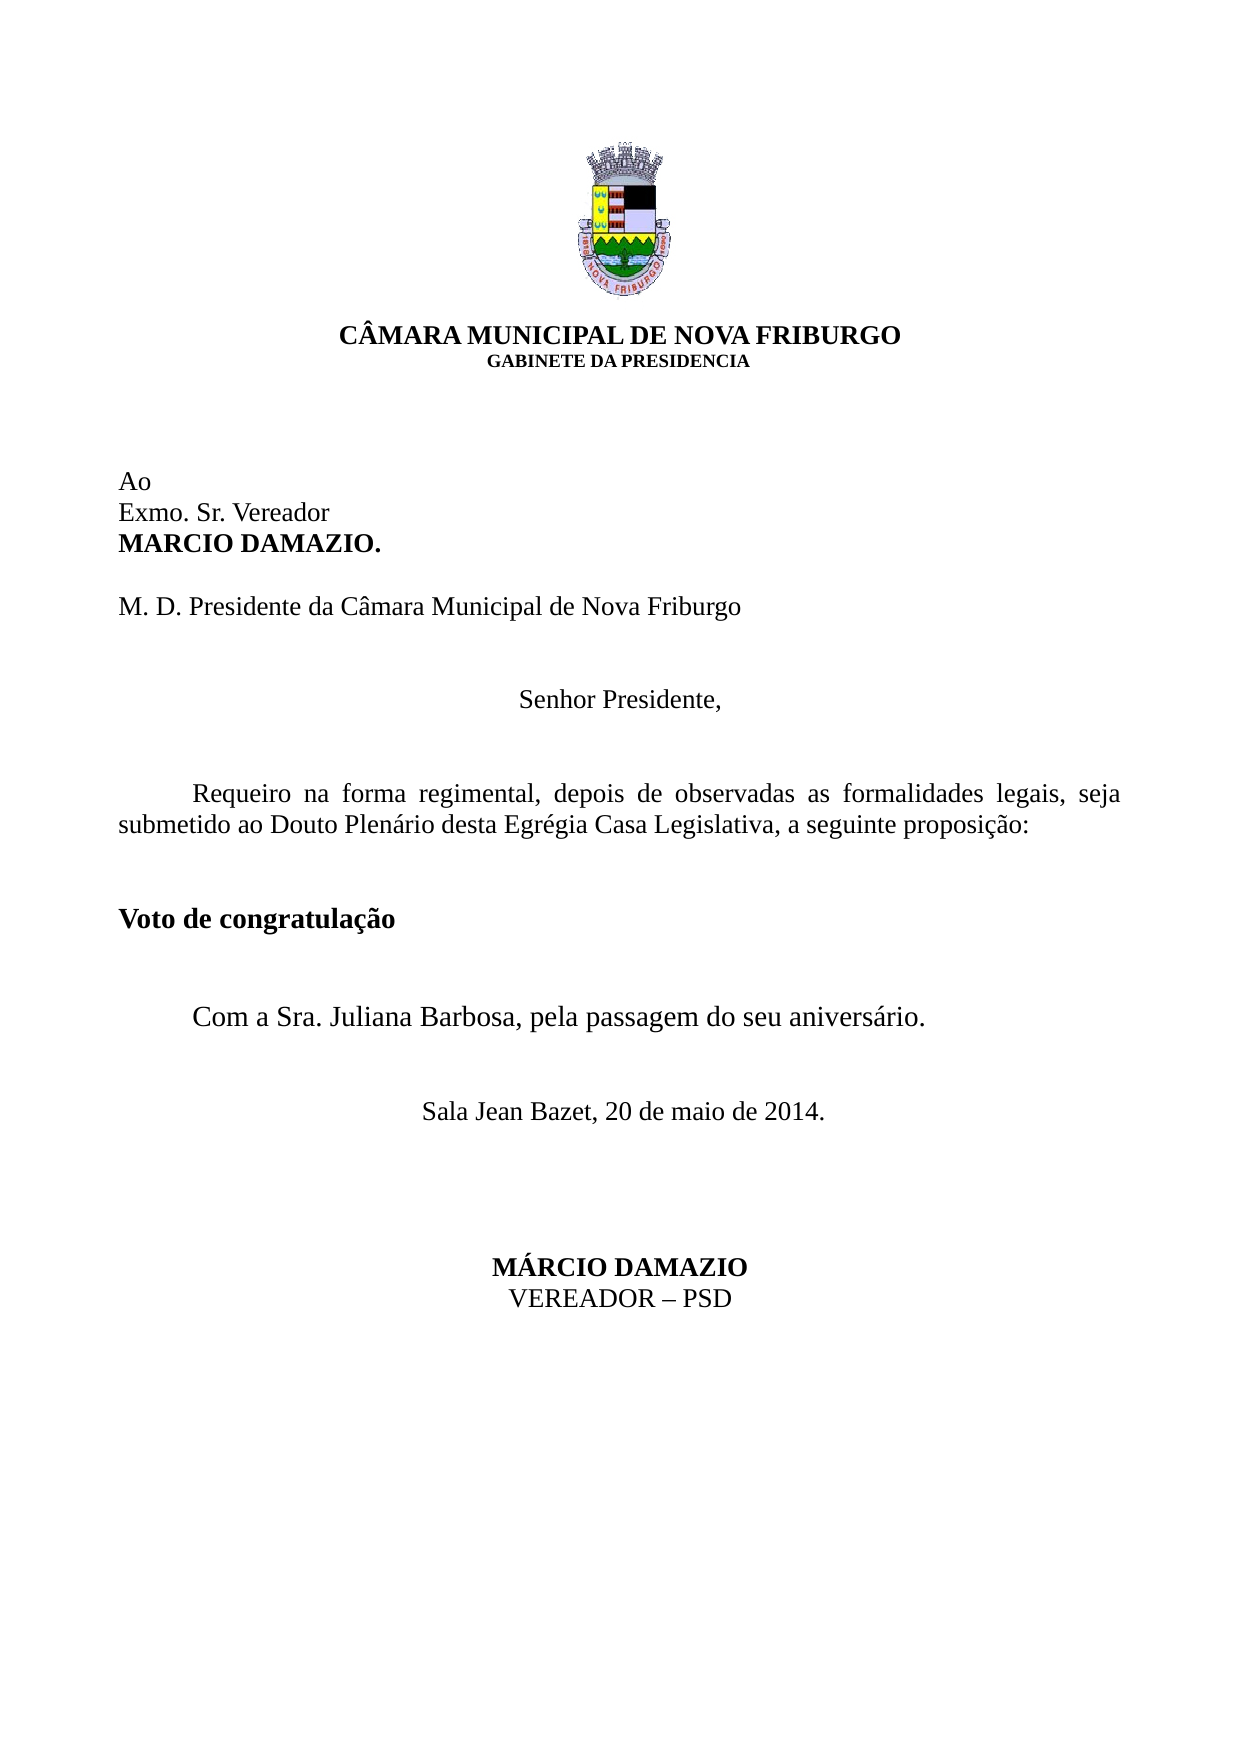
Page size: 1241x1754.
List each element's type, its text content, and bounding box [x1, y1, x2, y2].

text CÂMARA MUNICIPAL DE NOVA FRIBURGO [118, 319, 1122, 350]
text Senhor Presidente, [118, 683, 1122, 714]
text VEREADOR – PSD [118, 1282, 1122, 1313]
text Ao [118, 465, 1122, 496]
text Sala Jean Bazet, 20 de maio de 2014. [118, 1095, 1122, 1126]
text MARCIO DAMAZIO. [118, 527, 1122, 559]
picture [563, 127, 677, 310]
list D. Presidente da Câmara Municipal de Nova Friburgo [118, 590, 1122, 621]
text Com a Sra. Juliana Barbosa, pela passagem do seu aniversário. [118, 999, 1122, 1033]
text GABINETE DA PRESIDENCIA [118, 350, 1122, 372]
text MÁRCIO DAMAZIO [118, 1251, 1122, 1282]
text Exmo. Sr. Vereador [118, 496, 1122, 527]
text Voto de congratulação [118, 901, 1122, 935]
text Requeiro na forma regimental, depois de observadas as formalidades legais, seja submetido ao Douto Plenário desta Egrégia Casa Legislativa, a seguinte proposição: [118, 777, 1122, 839]
